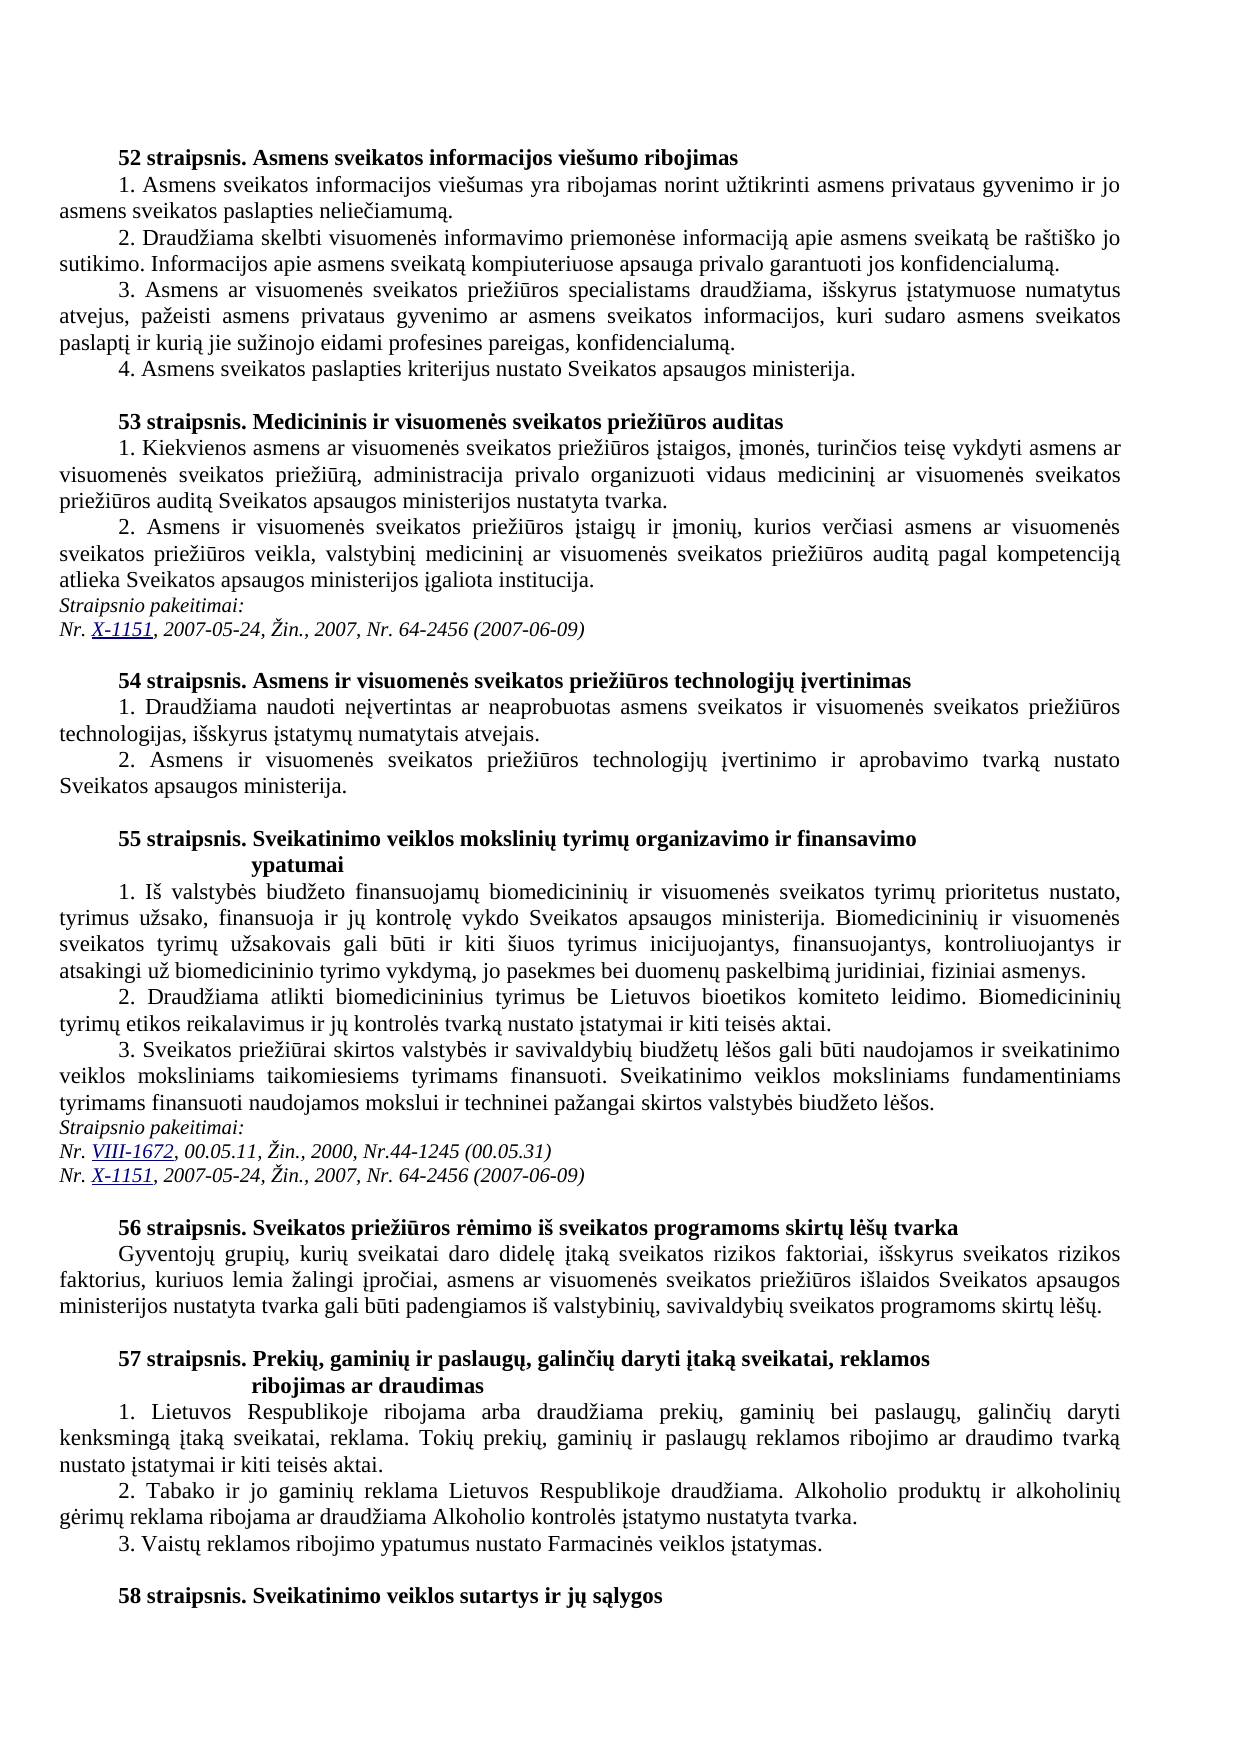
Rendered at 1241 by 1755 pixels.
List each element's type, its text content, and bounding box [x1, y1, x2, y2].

text ribojimas ar draudimas [251, 1372, 1122, 1398]
text ypatumai [118, 851, 1122, 878]
text 2. Tabako ir jo gaminių reklama Lietuvos Respublikoje draudžiama. Alkoholio produktų ir alkoholinių gėrimų reklama ribojama ar draudžiama Alkoholio kontrolės įstatymo nustatyta tvarka. [59, 1477, 1122, 1530]
text 3. Vaistų reklamos ribojimo ypatumus nustato Farmacinės veiklos įstatymas. [59, 1530, 1122, 1556]
text 56 straipsnis. Sveikatos priežiūros rėmimo iš sveikatos programoms skirtų lėšų tvarka [118, 1213, 1122, 1240]
text 57 straipsnis. Prekių, gaminių ir paslaugų, galinčių daryti įtaką sveikatai, reklamos [118, 1345, 1122, 1372]
text 55 straipsnis. Sveikatinimo veiklos mokslinių tyrimų organizavimo ir finansavimo [118, 825, 1122, 851]
text 4. Asmens sveikatos paslapties kriterijus nustato Sveikatos apsaugos ministerija. [59, 355, 1122, 382]
text Straipsnio pakeitimai: [59, 1115, 1122, 1139]
text 1. Iš valstybės biudžeto finansuojamų biomedicininių ir visuomenės sveikatos tyrimų prioritetus nustato, tyrimus užsako, finansuoja ir jų kontrolę vykdo Sveikatos apsaugos ministerija. Biomedicininių ir visuomenės sveikatos tyrimų užsakovais gali būti ir kiti šiuos tyrimus inicijuojantys, finansuojantys, kontroliuojantys ir atsakingi už biomedicininio tyrimo vykdymą, jo pasekmes bei duomenų paskelbimą juridiniai, fiziniai asmenys. [59, 878, 1122, 983]
text 1. Draudžiama naudoti neįvertintas ar neaprobuotas asmens sveikatos ir visuomenės sveikatos priežiūros technologijas, išskyrus įstatymų numatytais atvejais. [59, 693, 1122, 746]
text 1. Lietuvos Respublikoje ribojama arba draudžiama prekių, gaminių bei paslaugų, galinčių daryti kenksmingą įtaką sveikatai, reklama. Tokių prekių, gaminių ir paslaugų reklamos ribojimo ar draudimo tvarką nustato įstatymai ir kiti teisės aktai. [59, 1398, 1122, 1477]
text Nr. X-1151, 2007-05-24, Žin., 2007, Nr. 64-2456 (2007-06-09) [59, 617, 1122, 641]
text 2. Asmens ir visuomenės sveikatos priežiūros technologijų įvertinimo ir aprobavimo tvarką nustato Sveikatos apsaugos ministerija. [59, 746, 1122, 799]
text 1. Kiekvienos asmens ar visuomenės sveikatos priežiūros įstaigos, įmonės, turinčios teisę vykdyti asmens ar visuomenės sveikatos priežiūrą, administracija privalo organizuoti vidaus medicininį ar visuomenės sveikatos priežiūros auditą Sveikatos apsaugos ministerijos nustatyta tvarka. [59, 434, 1122, 513]
text 2. Asmens ir visuomenės sveikatos priežiūros įstaigų ir įmonių, kurios verčiasi asmens ar visuomenės sveikatos priežiūros veikla, valstybinį medicininį ar visuomenės sveikatos priežiūros auditą pagal kompetenciją atlieka Sveikatos apsaugos ministerijos įgaliota institucija. [59, 513, 1122, 592]
text 2. Draudžiama atlikti biomedicininius tyrimus be Lietuvos bioetikos komiteto leidimo. Biomedicininių tyrimų etikos reikalavimus ir jų kontrolės tvarką nustato įstatymai ir kiti teisės aktai. [59, 983, 1122, 1036]
text 53 straipsnis. Medicininis ir visuomenės sveikatos priežiūros auditas [59, 408, 1122, 434]
text Nr. X-1151, 2007-05-24, Žin., 2007, Nr. 64-2456 (2007-06-09) [59, 1163, 1122, 1187]
text Straipsnio pakeitimai: [59, 592, 1122, 617]
text 52 straipsnis. Asmens sveikatos informacijos viešumo ribojimas [59, 144, 1122, 171]
text 1. Asmens sveikatos informacijos viešumas yra ribojamas norint užtikrinti asmens privataus gyvenimo ir jo asmens sveikatos paslapties neliečiamumą. [59, 171, 1122, 223]
text 58 straipsnis. Sveikatinimo veiklos sutartys ir jų sąlygos [59, 1582, 1122, 1609]
text Nr. VIII-1672, 00.05.11, Žin., 2000, Nr.44-1245 (00.05.31) [59, 1139, 1122, 1163]
text 3. Sveikatos priežiūrai skirtos valstybės ir savivaldybių biudžetų lėšos gali būti naudojamos ir sveikatinimo veiklos moksliniams taikomiesiems tyrimams finansuoti. Sveikatinimo veiklos moksliniams fundamentiniams tyrimams finansuoti naudojamos mokslui ir techninei pažangai skirtos valstybės biudžeto lėšos. [59, 1036, 1122, 1115]
text 3. Asmens ar visuomenės sveikatos priežiūros specialistams draudžiama, išskyrus įstatymuose numatytus atvejus, pažeisti asmens privataus gyvenimo ar asmens sveikatos informacijos, kuri sudaro asmens sveikatos paslaptį ir kurią jie sužinojo eidami profesines pareigas, konfidencialumą. [59, 276, 1122, 355]
text 54 straipsnis. Asmens ir visuomenės sveikatos priežiūros technologijų įvertinimas [118, 667, 1122, 693]
text 2. Draudžiama skelbti visuomenės informavimo priemonėse informaciją apie asmens sveikatą be raštiško jo sutikimo. Informacijos apie asmens sveikatą kompiuteriuose apsauga privalo garantuoti jos konfidencialumą. [59, 223, 1122, 276]
text Gyventojų grupių, kurių sveikatai daro didelę įtaką sveikatos rizikos faktoriai, išskyrus sveikatos rizikos faktorius, kuriuos lemia žalingi įpročiai, asmens ar visuomenės sveikatos priežiūros išlaidos Sveikatos apsaugos ministerijos nustatyta tvarka gali būti padengiamos iš valstybinių, savivaldybių sveikatos programoms skirtų lėšų. [59, 1240, 1122, 1319]
